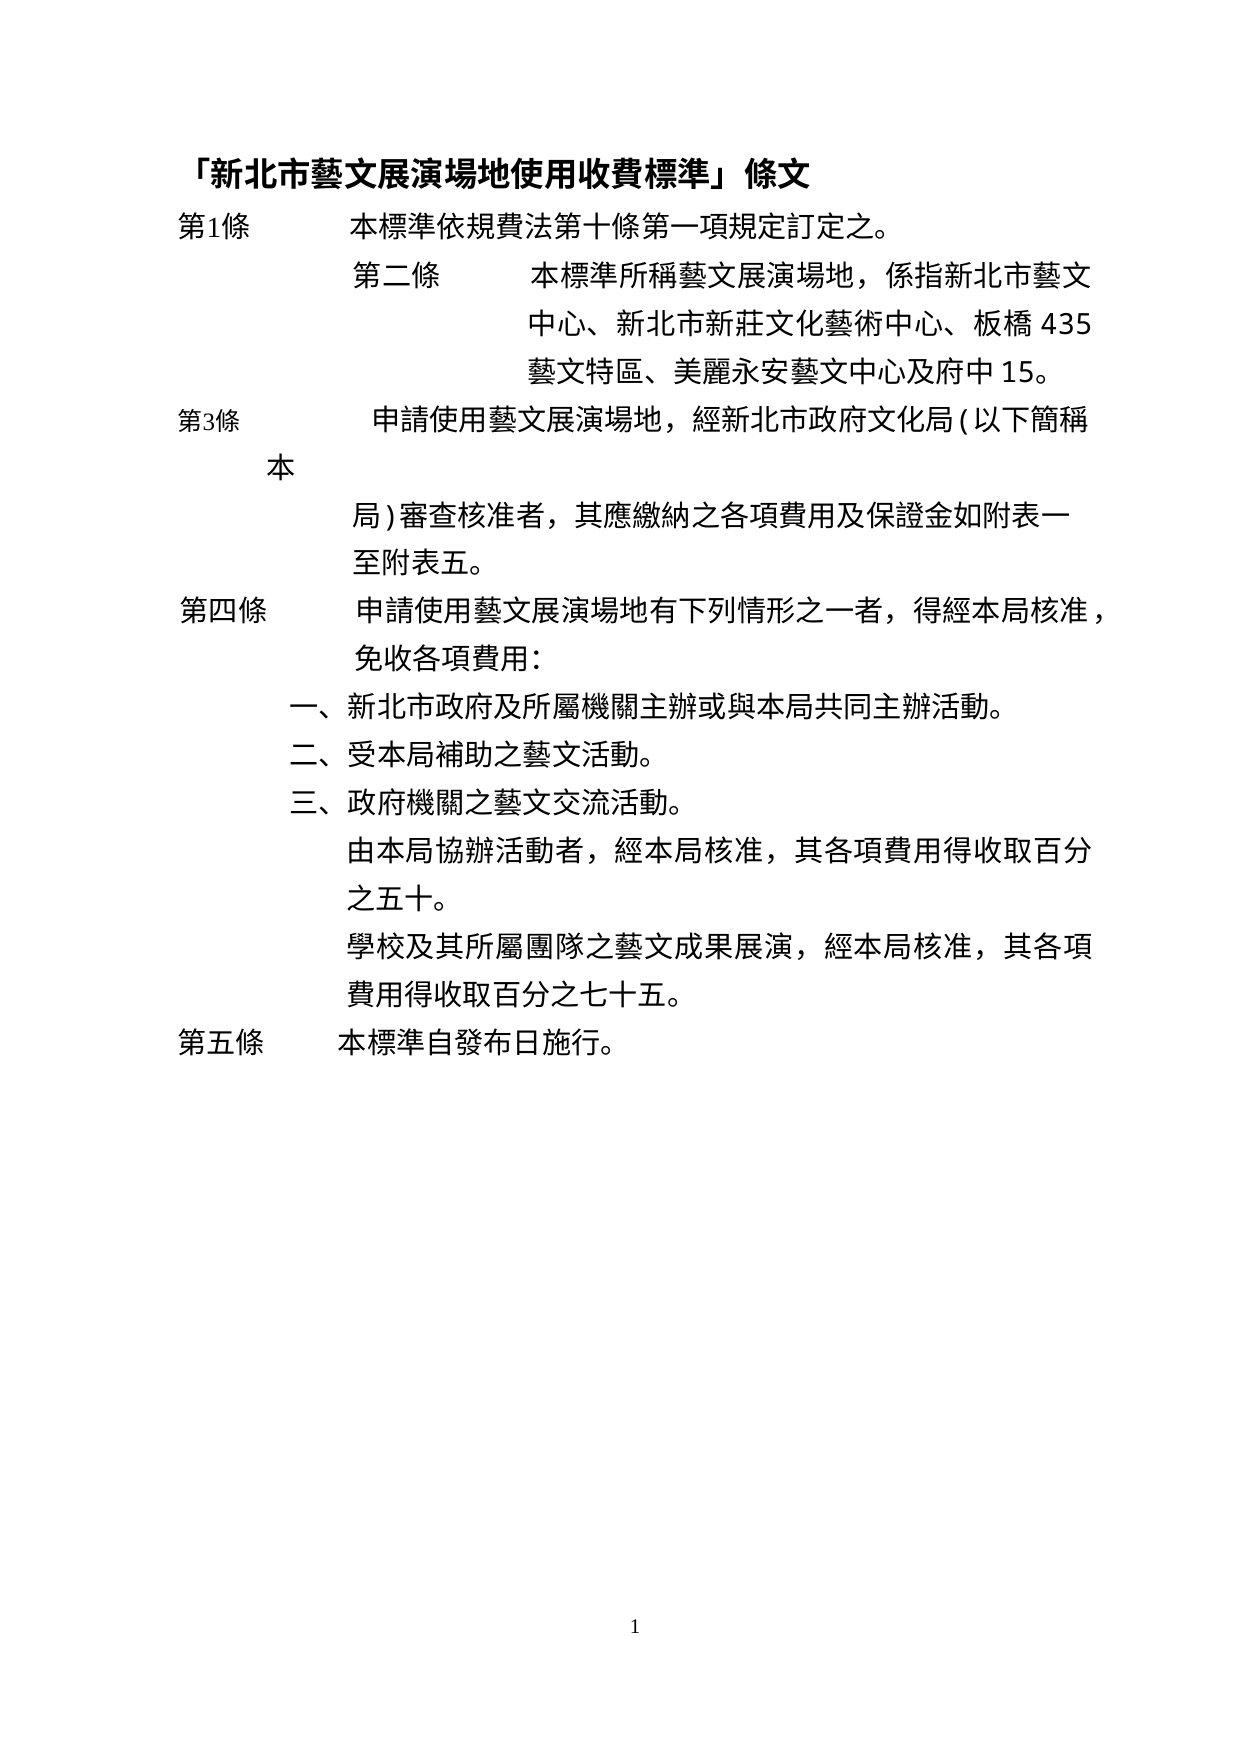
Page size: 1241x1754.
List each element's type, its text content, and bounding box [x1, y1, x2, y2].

text 二、受本局補助之藝文活動。 [260, 727, 1092, 775]
text 「新北市藝文展演場地使用收費標準」條文 [177, 148, 1092, 196]
text 學校及其所屬團隊之藝文成果展演，經本局核准，其各項費用得收取百分之七十五。 [346, 919, 1092, 1015]
text 一、新北市政府及所屬機關主辦或與本局共同主辦活動。 [260, 679, 1092, 727]
text 第二條 本標準所稱藝文展演場地，係指新北市藝文中心、新北市新莊文化藝術中心、板橋435藝文特區、美麗永安藝文中心及府中15。 [352, 248, 1092, 392]
text 由本局協辦活動者，經本局核准，其各項費用得收取百分之五十。 [346, 823, 1092, 919]
text 第四條 申請使用藝文展演場地有下列情形之一者，得經本局核准，免收各項費用： [179, 583, 1092, 679]
text 局)審查核准者，其應繳納之各項費用及保證金如附表一至附表五。 [352, 488, 1092, 583]
text 三、政府機關之藝文交流活動。 [260, 775, 1092, 823]
list 本標準依規費法第十條第一項規定訂定之。 [177, 196, 1092, 248]
text 第五條 本標準自發布日施行。 [177, 1015, 1092, 1063]
list 申請使用藝文展演場地，經新北市政府文化局(以下簡稱本 [177, 392, 1092, 488]
